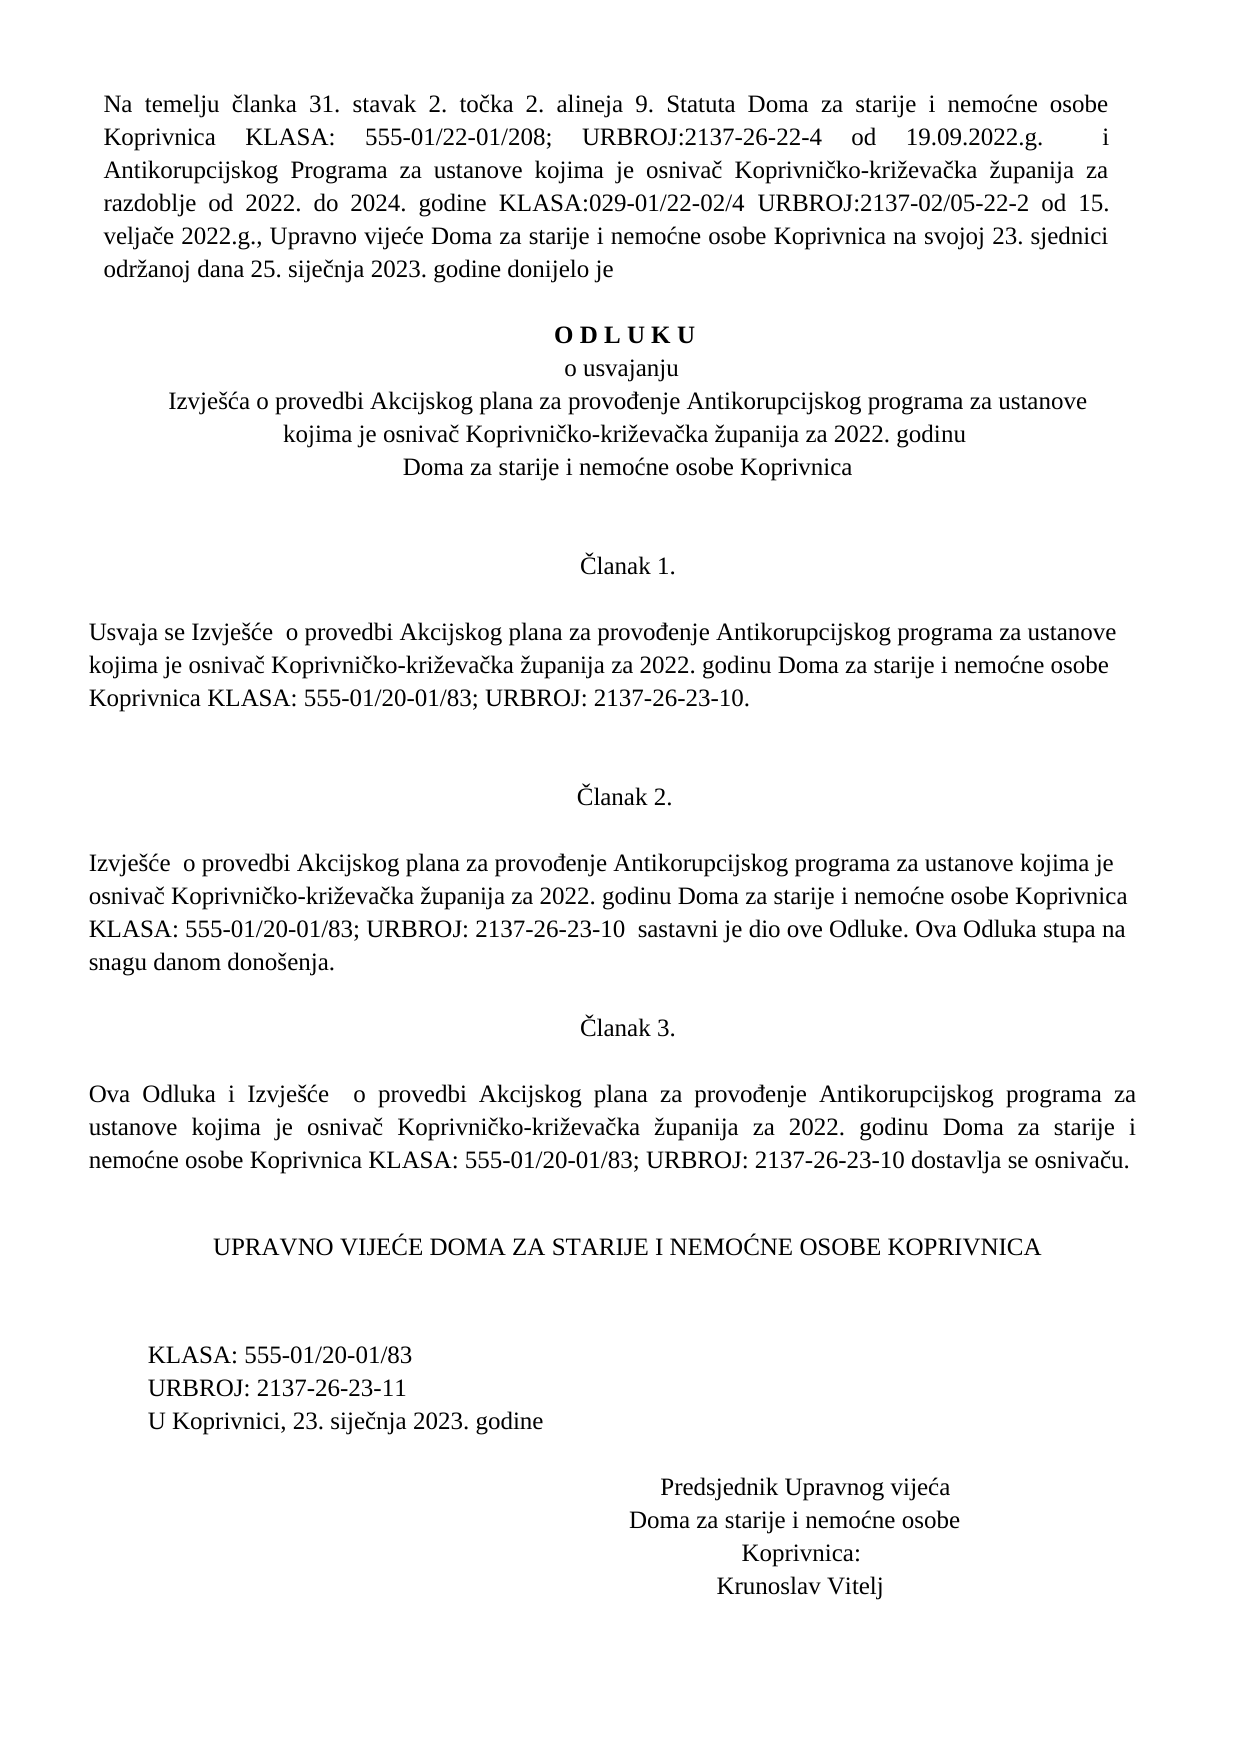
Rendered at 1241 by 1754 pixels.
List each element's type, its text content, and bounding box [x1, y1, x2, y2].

text Izvješće o provedbi Akcijskog plana za provođenje Antikorupcijskog programa za ustanove kojima je osnivač Koprivničko-križevačka županija za 2022. godinu Doma za starije i nemoćne osobe Koprivnica KLASA: 555-01/20-01/83; URBROJ: 2137-26-23-10 sastavni je dio ove Odluke. Ova Odluka stupa na snagu danom donošenja. [88, 848, 1152, 976]
text Doma za starije i nemoćne osobe Koprivnica [148, 452, 1107, 481]
text Na temelju članka 31. stavak 2. točka 2. alineja 9. Statuta Doma za starije i nemoćne osobe Koprivnica KLASA: 555-01/22-01/208; URBROJ:2137-26-22-4 od 19.09.2022.g. i Antikorupcijskog Programa za ustanove kojima je osnivač Koprivničko-križevačka županija za razdoblje od 2022. do 2024. godine KLASA:029-01/22-02/4 URBROJ:2137-02/05-22-2 od 15. veljače 2022.g., Upravno vijeće Doma za starije i nemoćne osobe Koprivnica na svojoj 23. sjednici održanoj dana 25. siječnja 2023. godine donijelo je [103, 89, 1109, 283]
text KLASA: 555-01/20-01/83 [148, 1340, 1107, 1369]
text Doma za starije i nemoćne osobe [148, 1505, 1107, 1534]
text Izvješća o provedbi Akcijskog plana za provođenje Antikorupcijskog programa za ustanove kojima je osnivač Koprivničko-križevačka županija za 2022. godinu [148, 386, 1107, 448]
text Krunoslav Vitelj [148, 1571, 1107, 1600]
text Članak 1. [148, 551, 1107, 580]
text O D L U K U [148, 320, 1107, 349]
text Ova Odluka i Izvješće o provedbi Akcijskog plana za provođenje Antikorupcijskog programa za ustanove kojima je osnivač Koprivničko-križevačka županija za 2022. godinu Doma za starije i nemoćne osobe Koprivnica KLASA: 555-01/20-01/83; URBROJ: 2137-26-23-10 dostavlja se osnivaču. [88, 1079, 1137, 1174]
text Predsjednik Upravnog vijeća [148, 1472, 1107, 1501]
text Koprivnica: [148, 1538, 1107, 1567]
text URBROJ: 2137-26-23-11 [148, 1373, 1107, 1402]
text U Koprivnici, 23. siječnja 2023. godine [148, 1406, 1107, 1435]
text o usvajanju [148, 353, 1107, 382]
text Članak 3. [148, 1013, 1107, 1042]
text Usvaja se Izvješće o provedbi Akcijskog plana za provođenje Antikorupcijskog programa za ustanove kojima je osnivač Koprivničko-križevačka županija za 2022. godinu Doma za starije i nemoćne osobe Koprivnica KLASA: 555-01/20-01/83; URBROJ: 2137-26-23-10. [88, 617, 1167, 712]
text Članak 2. [148, 782, 1107, 811]
text UPRAVNO VIJEĆE DOMA ZA STARIJE I NEMOĆNE OSOBE KOPRIVNICA [148, 1232, 1107, 1261]
